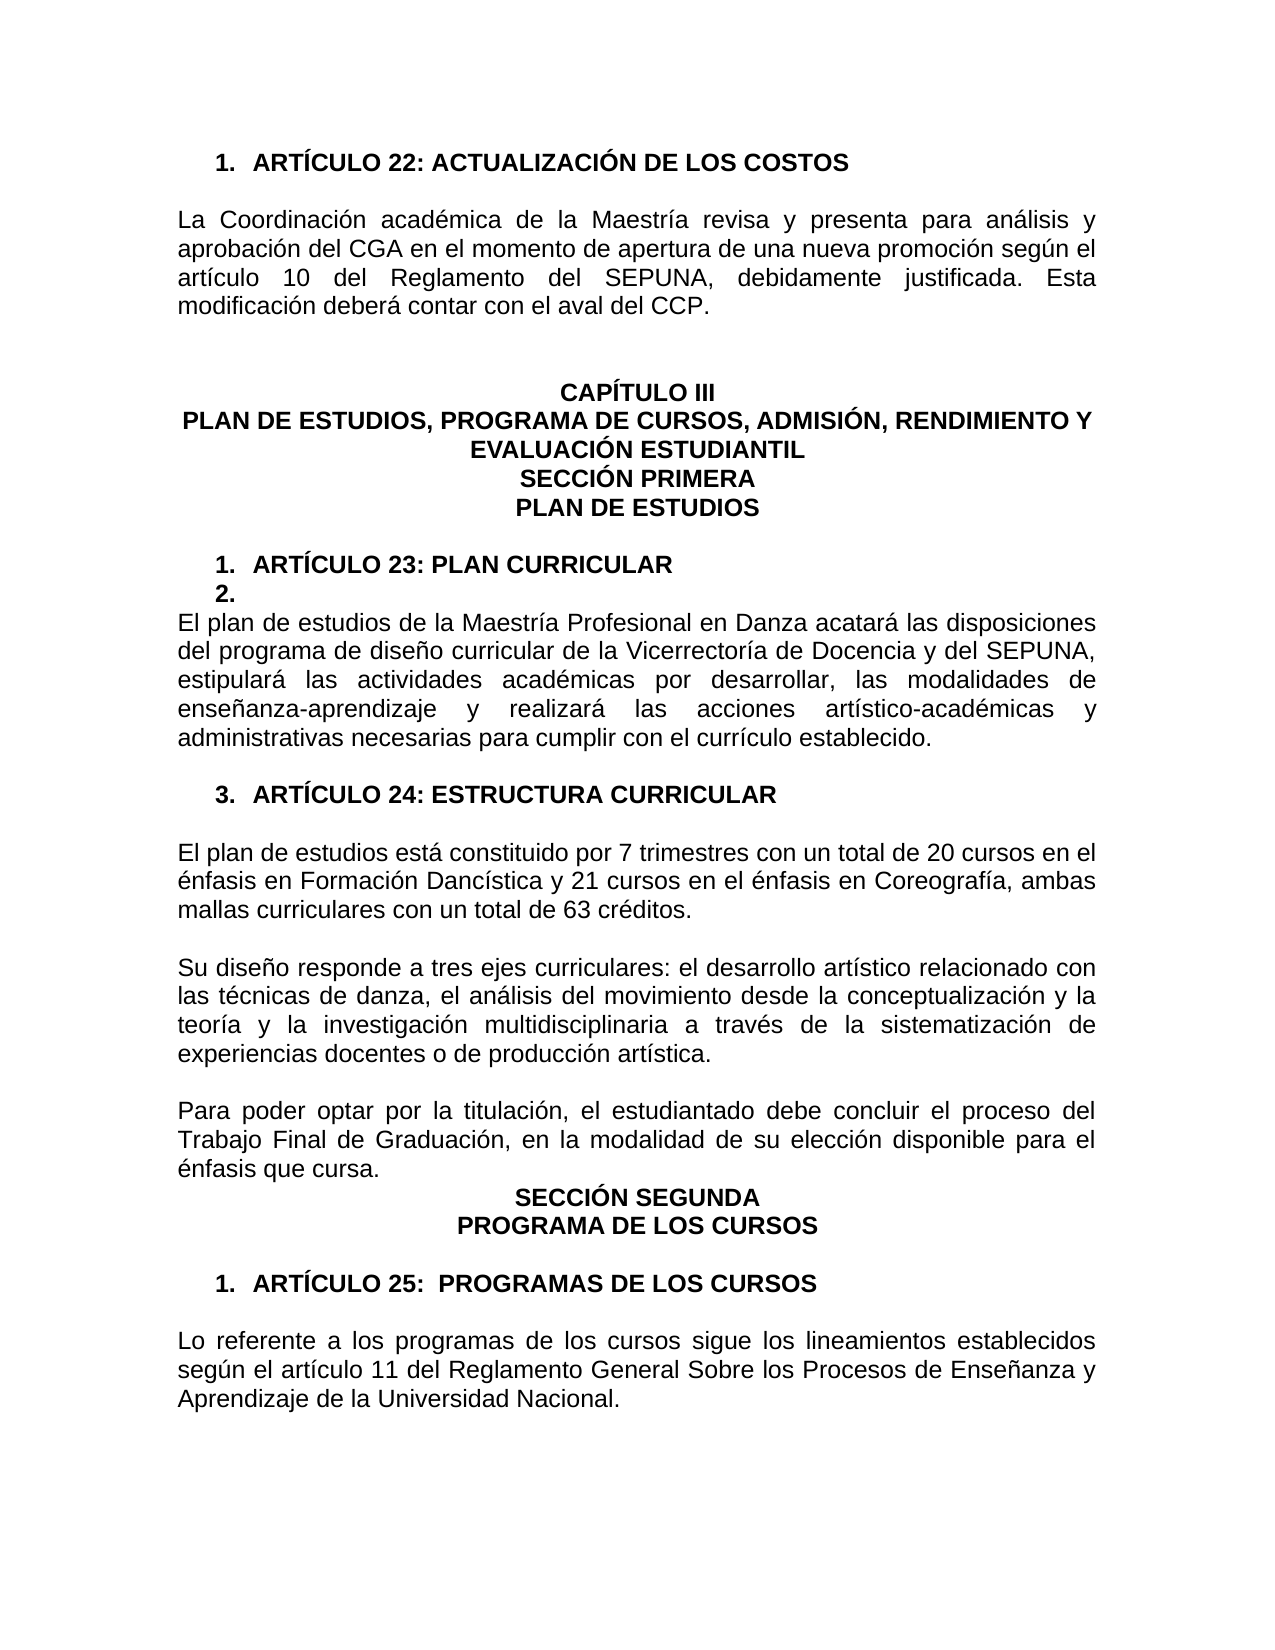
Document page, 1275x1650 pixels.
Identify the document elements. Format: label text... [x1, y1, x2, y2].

subtitle PROGRAMA DE LOS CURSOS [177, 1211, 1098, 1240]
text Su diseño responde a tres ejes curriculares: el desarrollo artístico relacionado con las técnicas de danza, el análisis del movimiento desde la conceptualización y la teoría y la investigación multidisciplinaria a través de la sistematización de experiencias docentes o de producción artística. [177, 953, 1098, 1068]
subtitle ARTÍCULO 23: PLAN CURRICULAR [215, 550, 1098, 579]
text El plan de estudios está constituido por 7 trimestres con un total de 20 cursos en el énfasis en Formación Dancística y 21 cursos en el énfasis en Coreografía, ambas mallas curriculares con un total de 63 créditos. [177, 838, 1098, 924]
text El plan de estudios de la Maestría Profesional en Danza acatará las disposiciones del programa de diseño curricular de la Vicerrectoría de Docencia y del SEPUNA, estipulará las actividades académicas por desarrollar, las modalidades de enseñanza-aprendizaje y realizará las acciones artístico-académicas y administrativas necesarias para cumplir con el currículo establecido. [177, 608, 1098, 751]
subtitle ARTÍCULO 22: ACTUALIZACIÓN DE LOS COSTOS [215, 148, 1098, 176]
text Para poder optar por la titulación, el estudiantado debe concluir el proceso del Trabajo Final de Graduación, en la modalidad de su elección disponible para el énfasis que cursa. [177, 1096, 1098, 1183]
subtitle PLAN DE ESTUDIOS [177, 493, 1098, 521]
subtitle SECCIÓN SEGUNDA [177, 1183, 1098, 1211]
subtitle PLAN DE ESTUDIOS, PROGRAMA DE CURSOS, ADMISIÓN, RENDIMIENTO Y EVALUACIÓN ESTUDIANTIL [177, 406, 1098, 464]
subtitle ARTÍCULO 24: ESTRUCTURA CURRICULAR [215, 780, 1098, 809]
text Lo referente a los programas de los cursos sigue los lineamientos establecidos según el artículo 11 del Reglamento General Sobre los Procesos de Enseñanza y Aprendizaje de la Universidad Nacional. [177, 1326, 1098, 1413]
subtitle CAPÍTULO III [177, 378, 1098, 406]
subtitle ARTÍCULO 25: PROGRAMAS DE LOS CURSOS [215, 1269, 1098, 1298]
subtitle SECCIÓN PRIMERA [177, 464, 1098, 493]
text La Coordinación académica de la Maestría revisa y presenta para análisis y aprobación del CGA en el momento de apertura de una nueva promoción según el artículo 10 del Reglamento del SEPUNA, debidamente justificada. Esta modificación deberá contar con el aval del CCP. [177, 205, 1098, 320]
